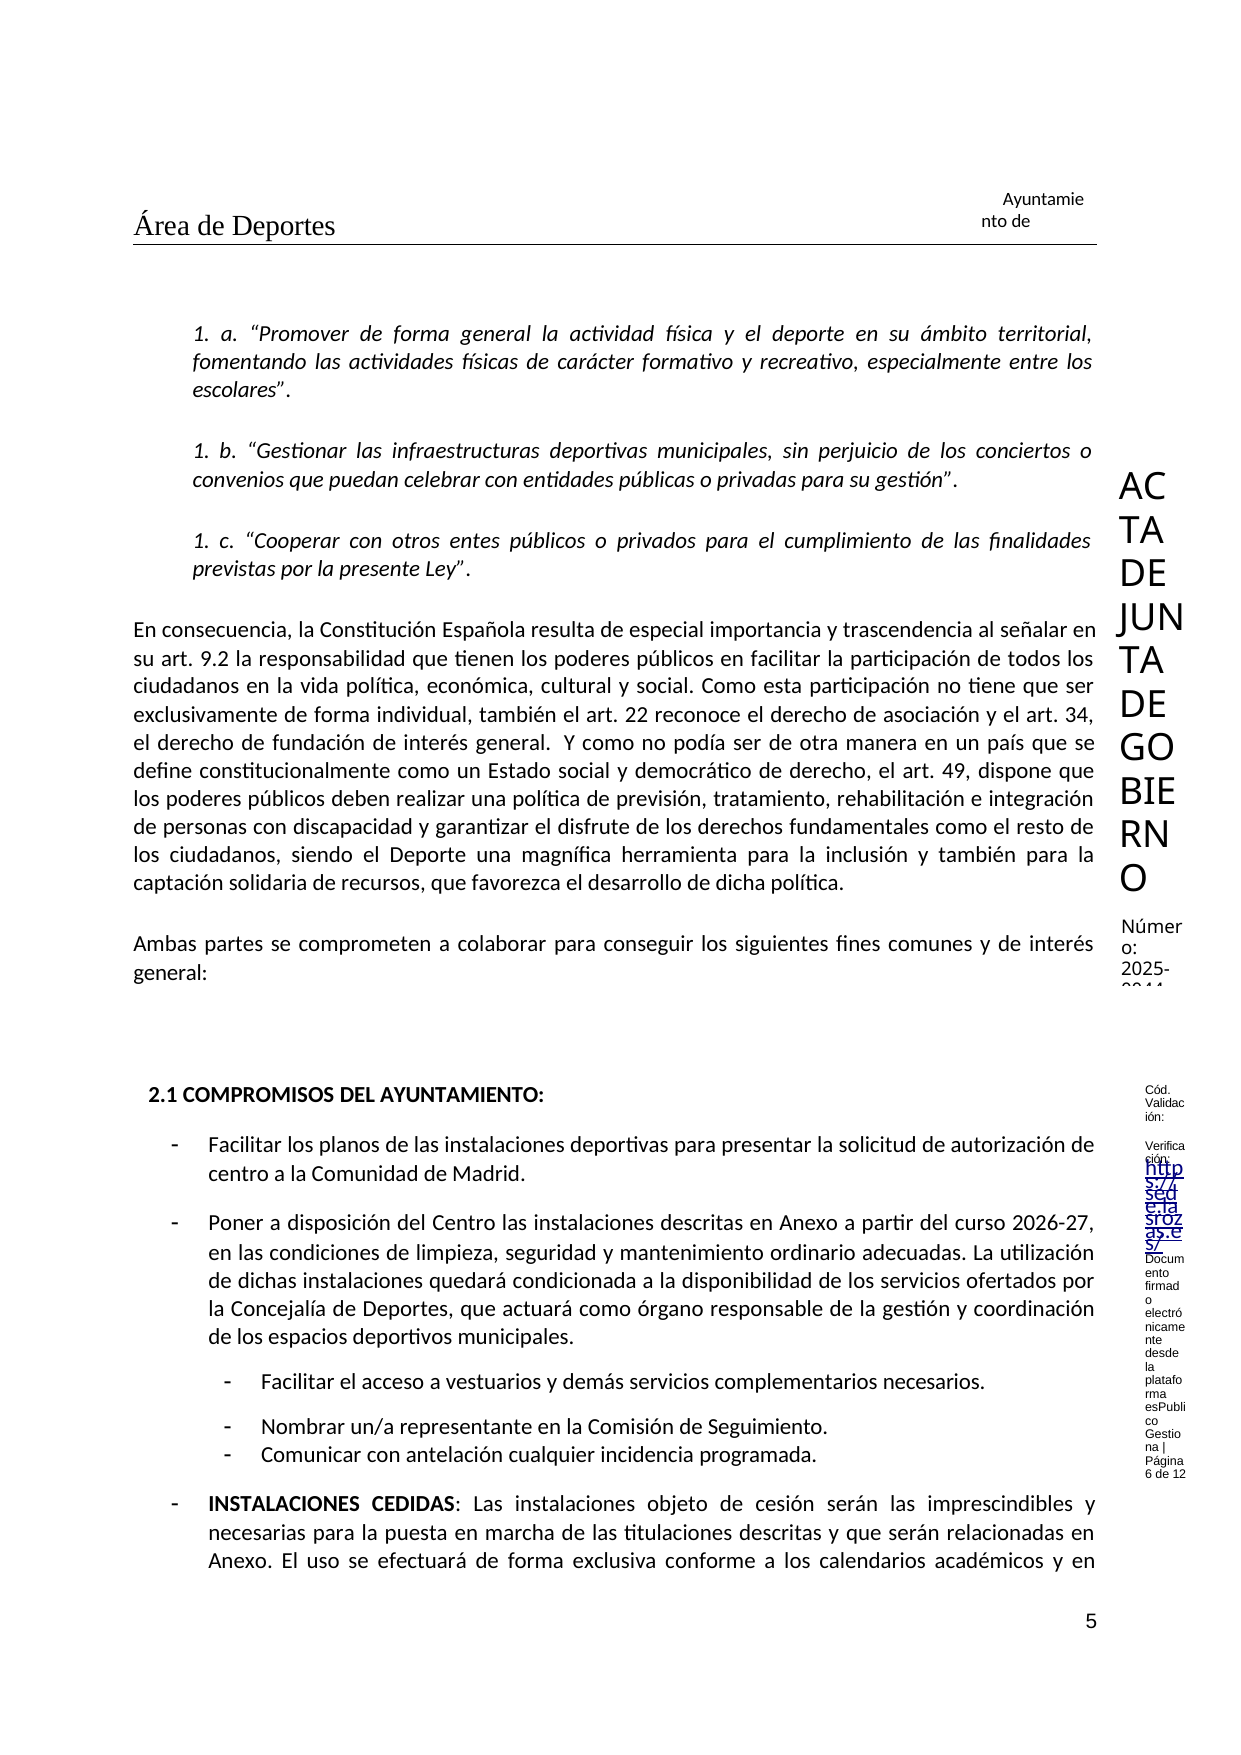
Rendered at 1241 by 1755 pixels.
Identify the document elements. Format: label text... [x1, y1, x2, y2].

text Documento firmado electrónicamente desde la plataforma esPublico Gestiona | Página 6 de 12 [1145, 1253, 1186, 1481]
text Ambas partes se comprometen a colaborar para conseguir los siguientes fines comunes y de interés general: [133, 929, 1096, 986]
text 1. b. “Gestionar las infraestructuras deportivas municipales, sin perjuicio de los conciertos o convenios que puedan celebrar con entidades públicas o privadas para su gestión”. [192, 437, 1096, 493]
list INSTALACIONES CEDIDAS: Las instalaciones objeto de cesión serán las imprescindibles y necesarias para la puesta en marcha de las titulaciones descritas y que serán relacionadas en Anexo. El uso se efectuará de forma exclusiva conforme a los calendarios académicos y en [171, 1484, 1097, 1574]
list Comunicar con antelación cualquier incidencia programada. [223, 1440, 1108, 1468]
list COMPROMISOS DEL AYUNTAMIENTO: [148, 1081, 1108, 1109]
text Verificación: https://sede.lasrozas.es/ [1145, 1141, 1186, 1253]
text 1. a. “Promover de forma general la actividad física y el deporte en su ámbito territorial, fomentando las actividades físicas de carácter formativo y recreativo, especialmente entre los escolares”. [192, 319, 1096, 403]
text En consecuencia, la Constitución Española resulta de especial importancia y trascendencia al señalar en su art. 9.2 la responsabilidad que tienen los poderes públicos en facilitar la participación de todos los ciudadanos en la vida política, económica, cultural y social. Como esta participación no tiene que ser exclusivamente de forma individual, también el art. 22 reconoce el derecho de asociación y el art. 34, el derecho de fundación de interés general. Y como no podía ser de otra manera en un país que se define constitucionalmente como un Estado social y democrático de derecho, el art. 49, dispone que los poderes públicos deben realizar una política de previsión, tratamiento, rehabilitación e integración de personas con discapacidad y garantizar el disfrute de los derechos fundamentales como el resto de los ciudadanos, siendo el Deporte una magnífica herramienta para la inclusión y también para la captación solidaria de recursos, que favorezca el desarrollo de dicha política. [133, 616, 1096, 896]
text 1. c. “Cooperar con otros entes públicos o privados para el cumplimiento de las finalidades previstas por la presente Ley”. [192, 526, 1096, 582]
text Cód. Validación: [1145, 1083, 1186, 1124]
list Poner a disposición del Centro las instalaciones descritas en Anexo a partir del curso 2026-27, en las condiciones de limpieza, seguridad y mantenimiento ordinario adecuadas. La utilización de dichas instalaciones quedará condicionada a la disponibilidad de los servicios ofertados por la Concejalía de Deportes, que actuará como órgano responsable de la gestión y coordinación de los espacios deportivos municipales. [171, 1204, 1096, 1350]
list Facilitar el acceso a vestuarios y demás servicios complementarios necesarios. [223, 1367, 1108, 1395]
text Número: 2025-0044 Fecha: 29/10/2025 [1121, 917, 1186, 985]
text ACTA DE JUNTA DE GOBIERNO [1119, 465, 1186, 900]
list Nombrar un/a representante en la Comisión de Seguimiento. [223, 1412, 1108, 1440]
list Facilitar los planos de las instalaciones deportivas para presentar la solicitud de autorización de centro a la Comunidad de Madrid. [171, 1125, 1095, 1187]
